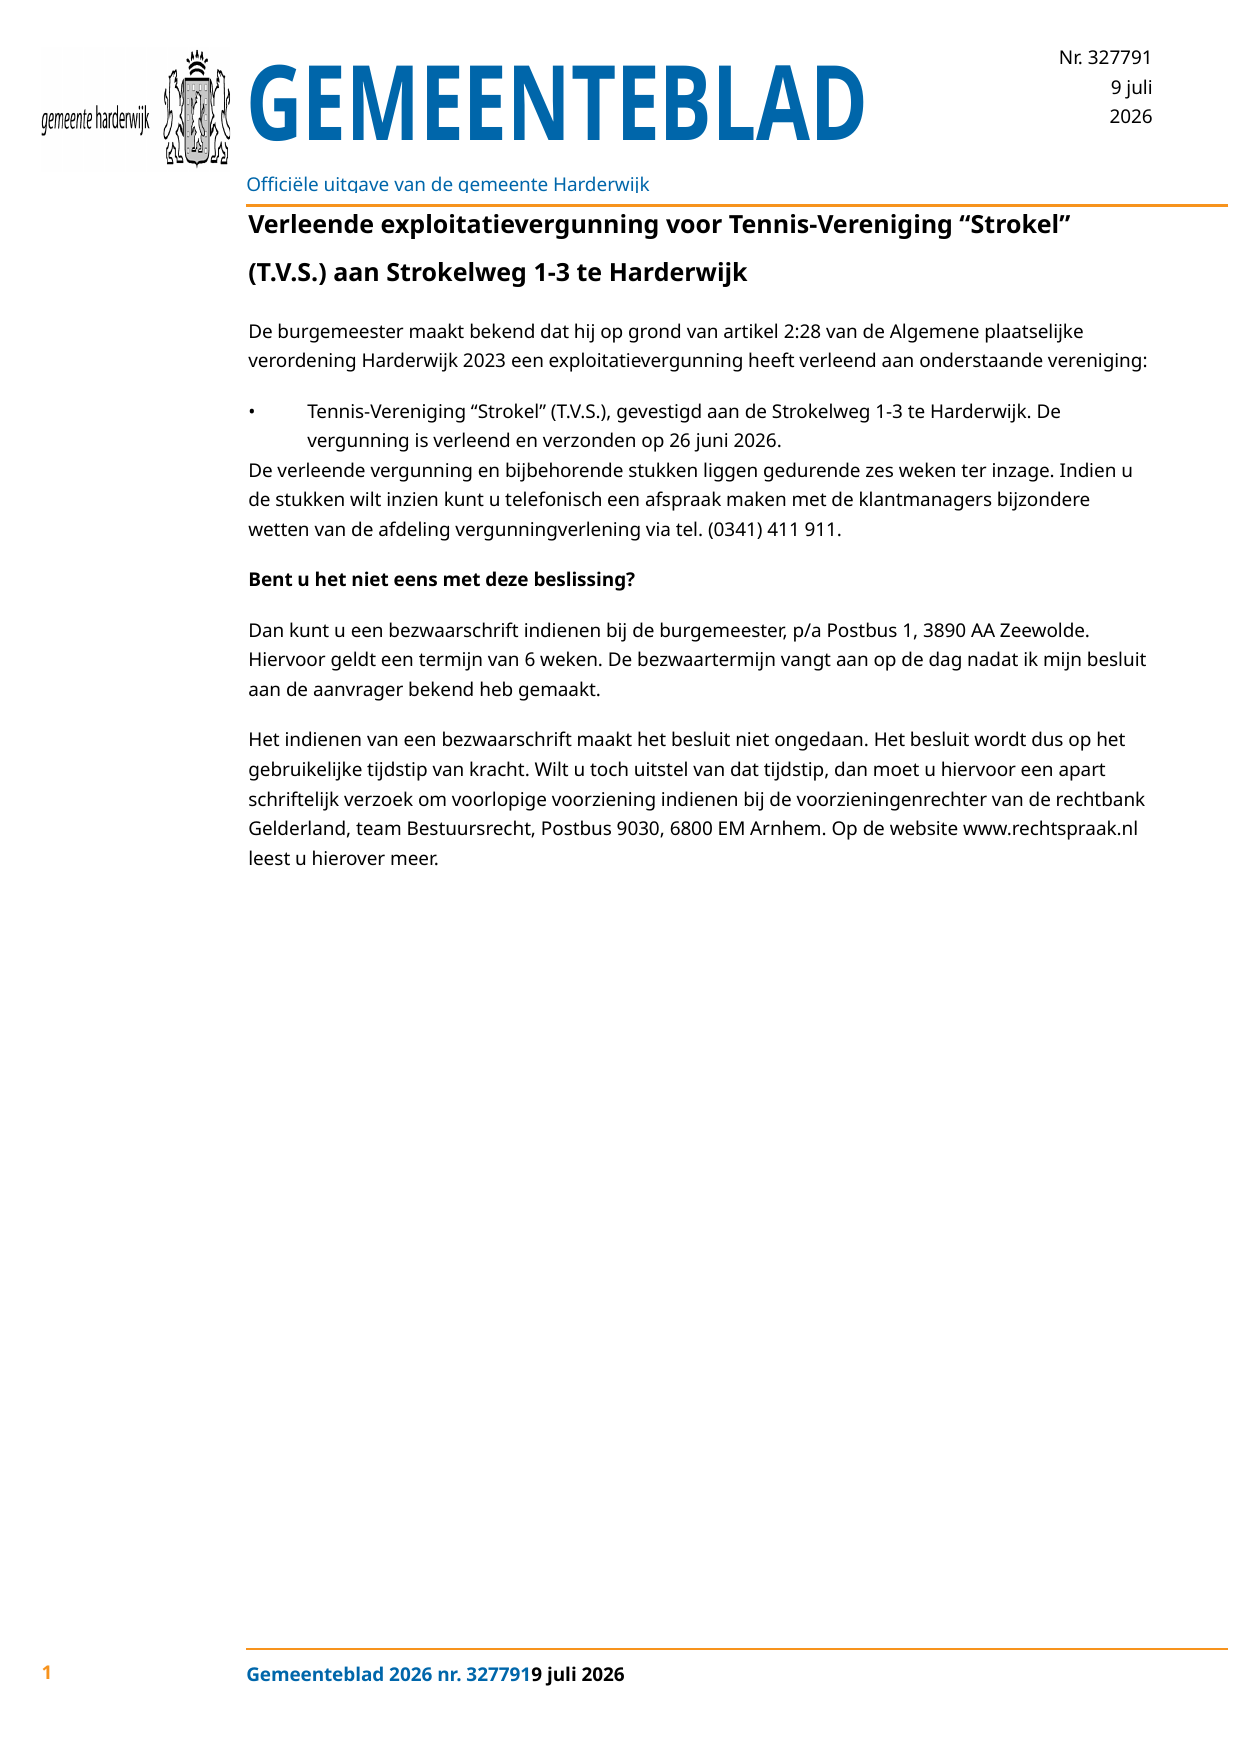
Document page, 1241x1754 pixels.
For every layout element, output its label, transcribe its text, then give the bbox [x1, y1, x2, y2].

text Verleende exploitatievergunning voor Tennis-Vereniging “Strokel” (T.V.S.) aan Strokelweg 1-3 te Harderwijk [248, 207, 1152, 288]
text Bent u het niet eens met deze beslissing? [248, 567, 1152, 592]
text Dan kunt u een bezwaarschrift indienen bij de burgemeester, p/a Postbus 1, 3890 AA Zeewolde. Hiervoor geldt een termijn van 6 weken. De bezwaartermijn vangt aan op de dag nadat ik mijn besluit aan de aanvrager bekend heb gemaakt. [248, 617, 1152, 702]
text Het indienen van een bezwaarschrift maakt het besluit niet ongedaan. Het besluit wordt dus op het gebruikelijke tijdstip van kracht. Wilt u toch uitstel van dat tijdstip, dan moet u hiervoor een apart schriftelijk verzoek om voorlopige voorziening indienen bij de voorzieningenrechter van de rechtbank Gelderland, team Bestuursrecht, Postbus 9030, 6800 EM Arnhem. Op de website www.rechtspraak.nl leest u hierover meer. [248, 727, 1152, 871]
picture [41, 47, 231, 172]
text De verleende vergunning en bijbehorende stukken liggen gedurende zes weken ter inzage. Indien u de stukken wilt inzien kunt u telefonisch een afspraak maken met de klantmanagers bijzondere wetten van de afdeling vergunningverlening via tel. (0341) 411 911. [248, 457, 1152, 542]
text De burgemeester maakt bekend dat hij op grond van artikel 2:28 van de Algemene plaatselijke verordening Harderwijk 2023 een exploitatievergunning heeft verleend aan onderstaande vereniging: [248, 318, 1152, 373]
list Tennis-Vereniging “Strokel” (T.V.S.), gevestigd aan de Strokelweg 1-3 te Harderwijk. De vergunning is verleend en verzonden op 26 juni 2026. [248, 398, 1152, 453]
